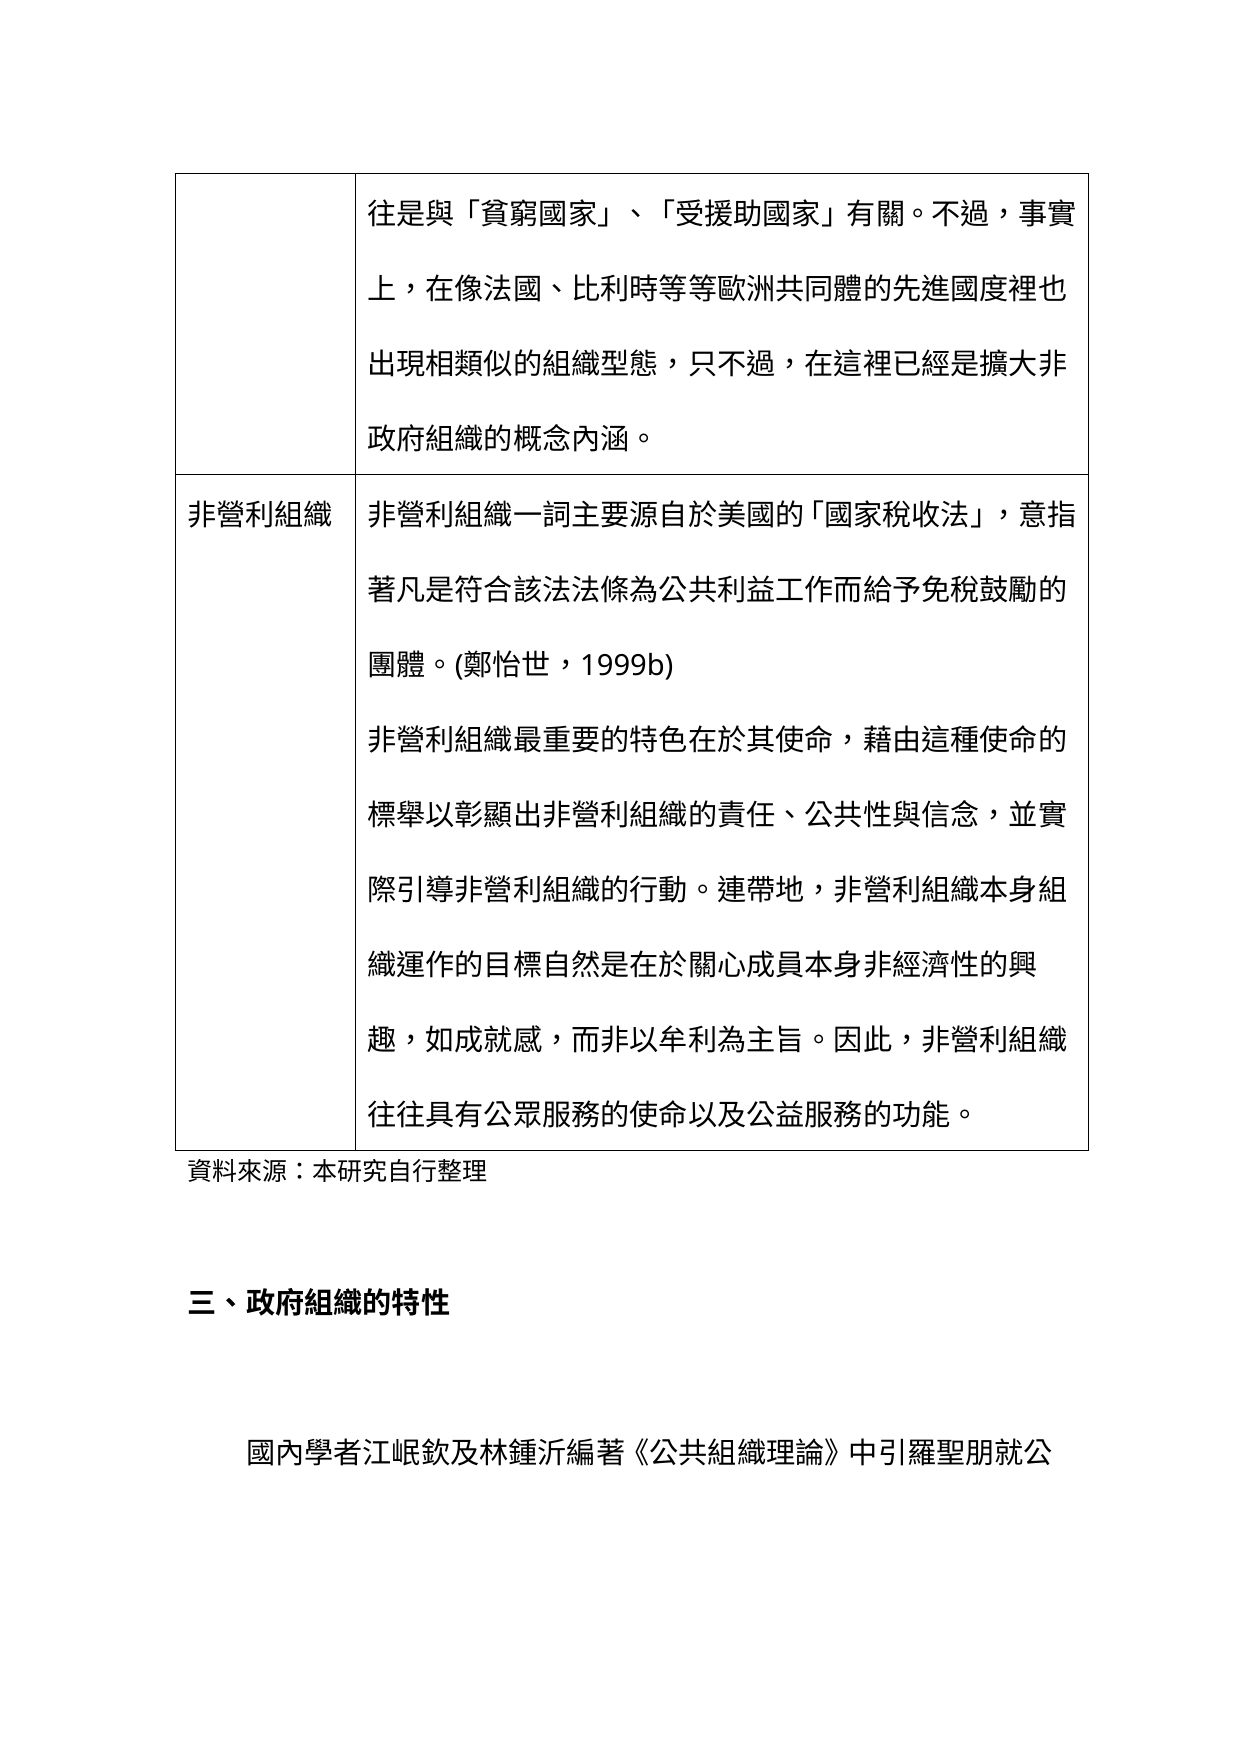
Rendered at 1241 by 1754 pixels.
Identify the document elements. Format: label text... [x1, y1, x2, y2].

text 三、政府組織的特性 [187, 1264, 1053, 1339]
text 資料來源：本研究自行整理 [187, 1151, 1053, 1189]
table_cell [176, 174, 355, 474]
table_cell 非營利組織 [176, 475, 355, 1150]
table_cell 非營利組織一詞主要源自於美國的「國家稅收法」，意指著凡是符合該法法條為公共利益工作而給予免稅鼓勵的團體。(鄭怡世，1999b) 非營利組織最重要的特色在於其使命，藉由這種使命的標舉以彰顯出非營利組織的責任、公共性與信念，並實際引導非營利組織的行動。連帶地，非營利組織本身組織運作的目標自然是在於關心成員本身非經濟性的興趣，如成就感，而非以牟利為主旨。因此，非營利組織往往具有公眾服務的使命以及公益服務的功能。 [356, 475, 1088, 1150]
table_cell 往是與「貧窮國家」、「受援助國家」有關。不過，事實上，在像法國、比利時等等歐洲共同體的先進國度裡也出現相類似的組織型態，只不過，在這裡已經是擴大非政府組織的概念內涵。 [356, 174, 1088, 474]
text 國內學者江岷欽及林鍾沂編著《公共組織理論》中引羅聖朋就公 [187, 1414, 1053, 1489]
